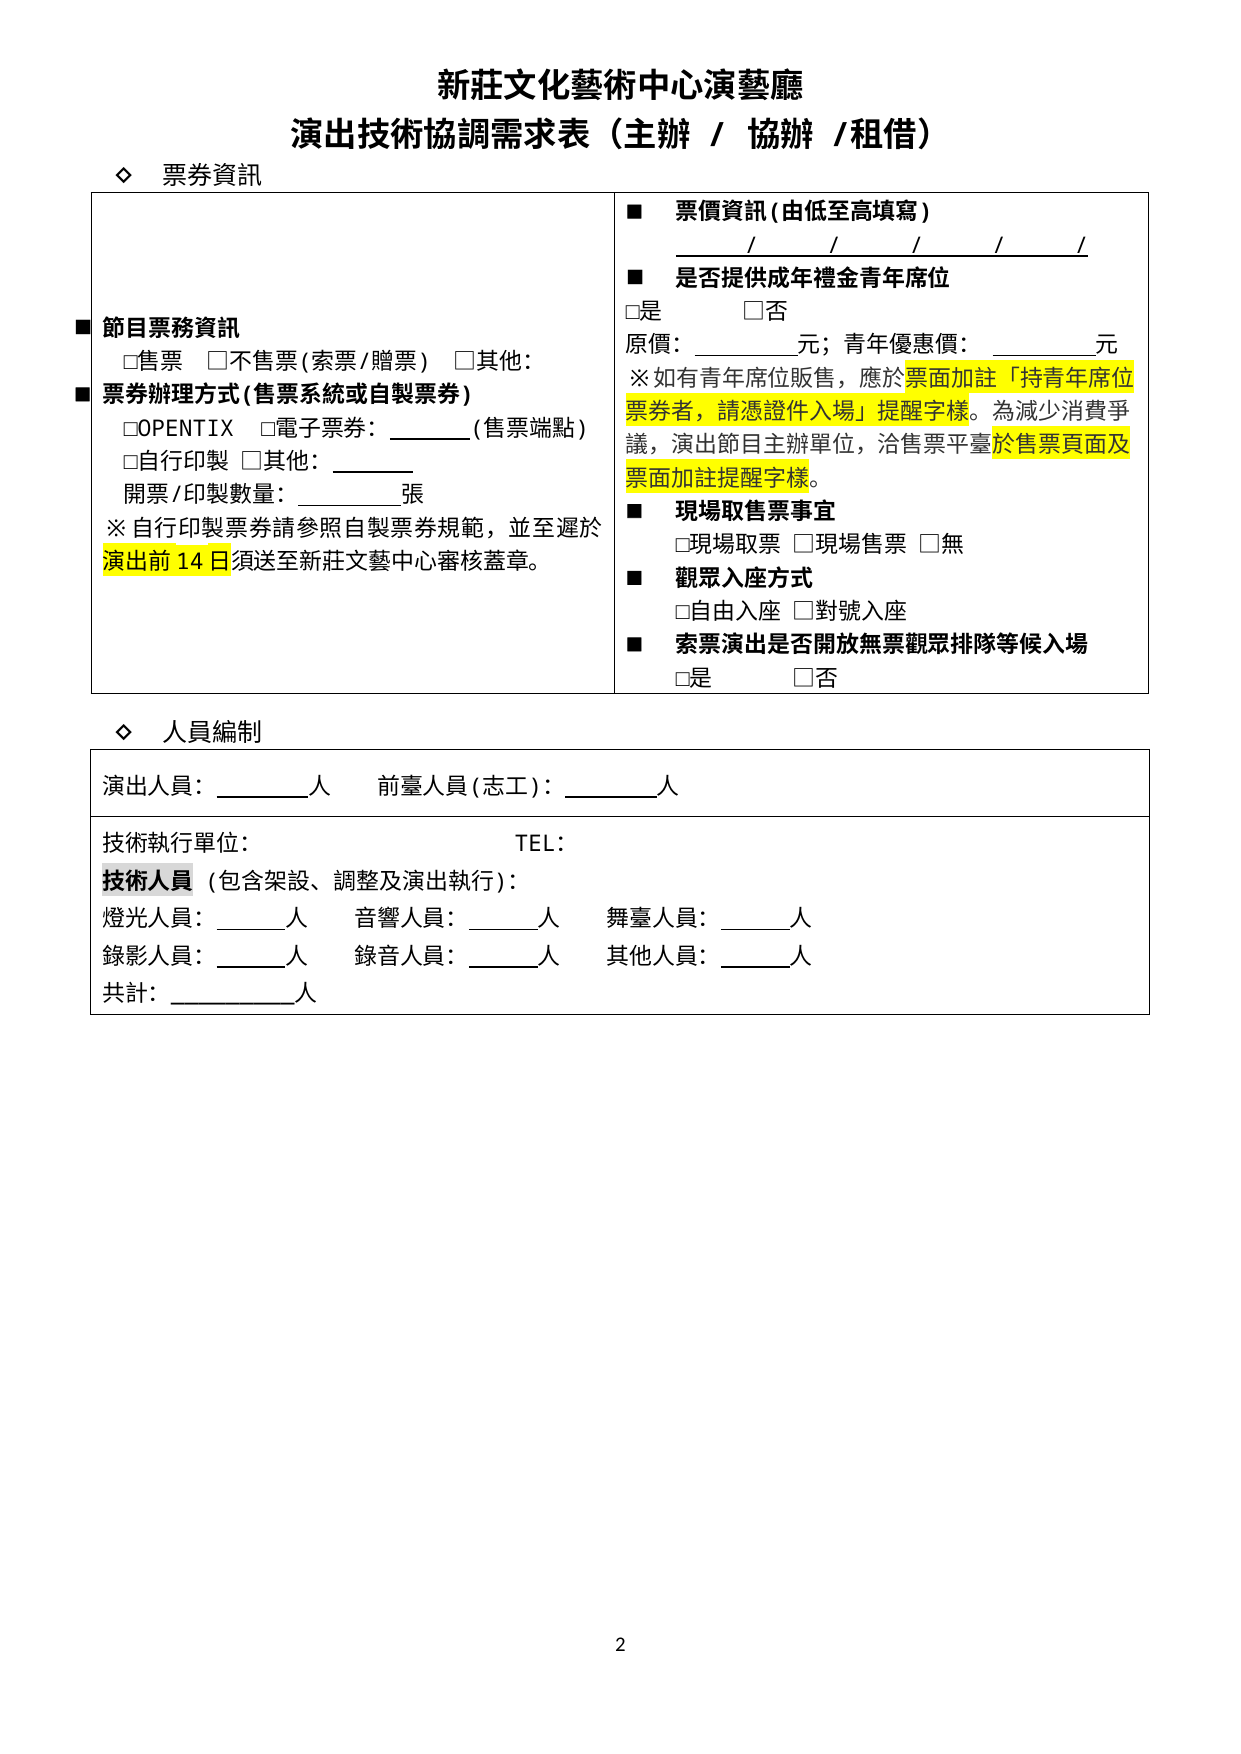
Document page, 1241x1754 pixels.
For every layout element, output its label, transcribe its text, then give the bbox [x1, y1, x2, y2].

list 人員編制 [112, 712, 1128, 749]
table_header 票價資訊(由低至高填寫) / / / / / 是否提供成年禮金青年席位 □是 □否 原價： 元；青年優惠價： 元 ※如有青年席位販售，應於票面加註「持青年席位票券者，請憑證件入場」提醒字樣。為減少消費爭議，演出節目主辦單位，洽售票平臺於售票頁面及票面加註提醒字樣。 現場取售票事宜 □現場取票 □現場售票 □無 觀眾入座方式 □自由入座 □對號入座 索票演出是否開放無票觀眾排隊等候入場 □是 □否 [615, 193, 1148, 693]
list 票券資訊 [112, 156, 1128, 192]
table_cell 技術執行單位： TEL： 技術人員 (包含架設、調整及演出執行)： 燈光人員： 人 音響人員： 人 舞臺人員： 人 錄影人員： 人 錄音人員： 人 其他人員： 人 共計：_________人 [91, 817, 1149, 1014]
table_header 演出人員： 人 前臺人員(志工)： 人 [91, 750, 1149, 816]
table_header 節目票務資訊 □售票 □不售票(索票/贈票) □其他： 票券辦理方式(售票系統或自製票券) □OPENTIX □電子票券： (售票端點) □自行印製 □其他： 開票/印製數量： 張 ※自行印製票券請參照自製票券規範，並至遲於演出前14日須送至新莊文藝中心審核蓋章。 [92, 193, 614, 693]
